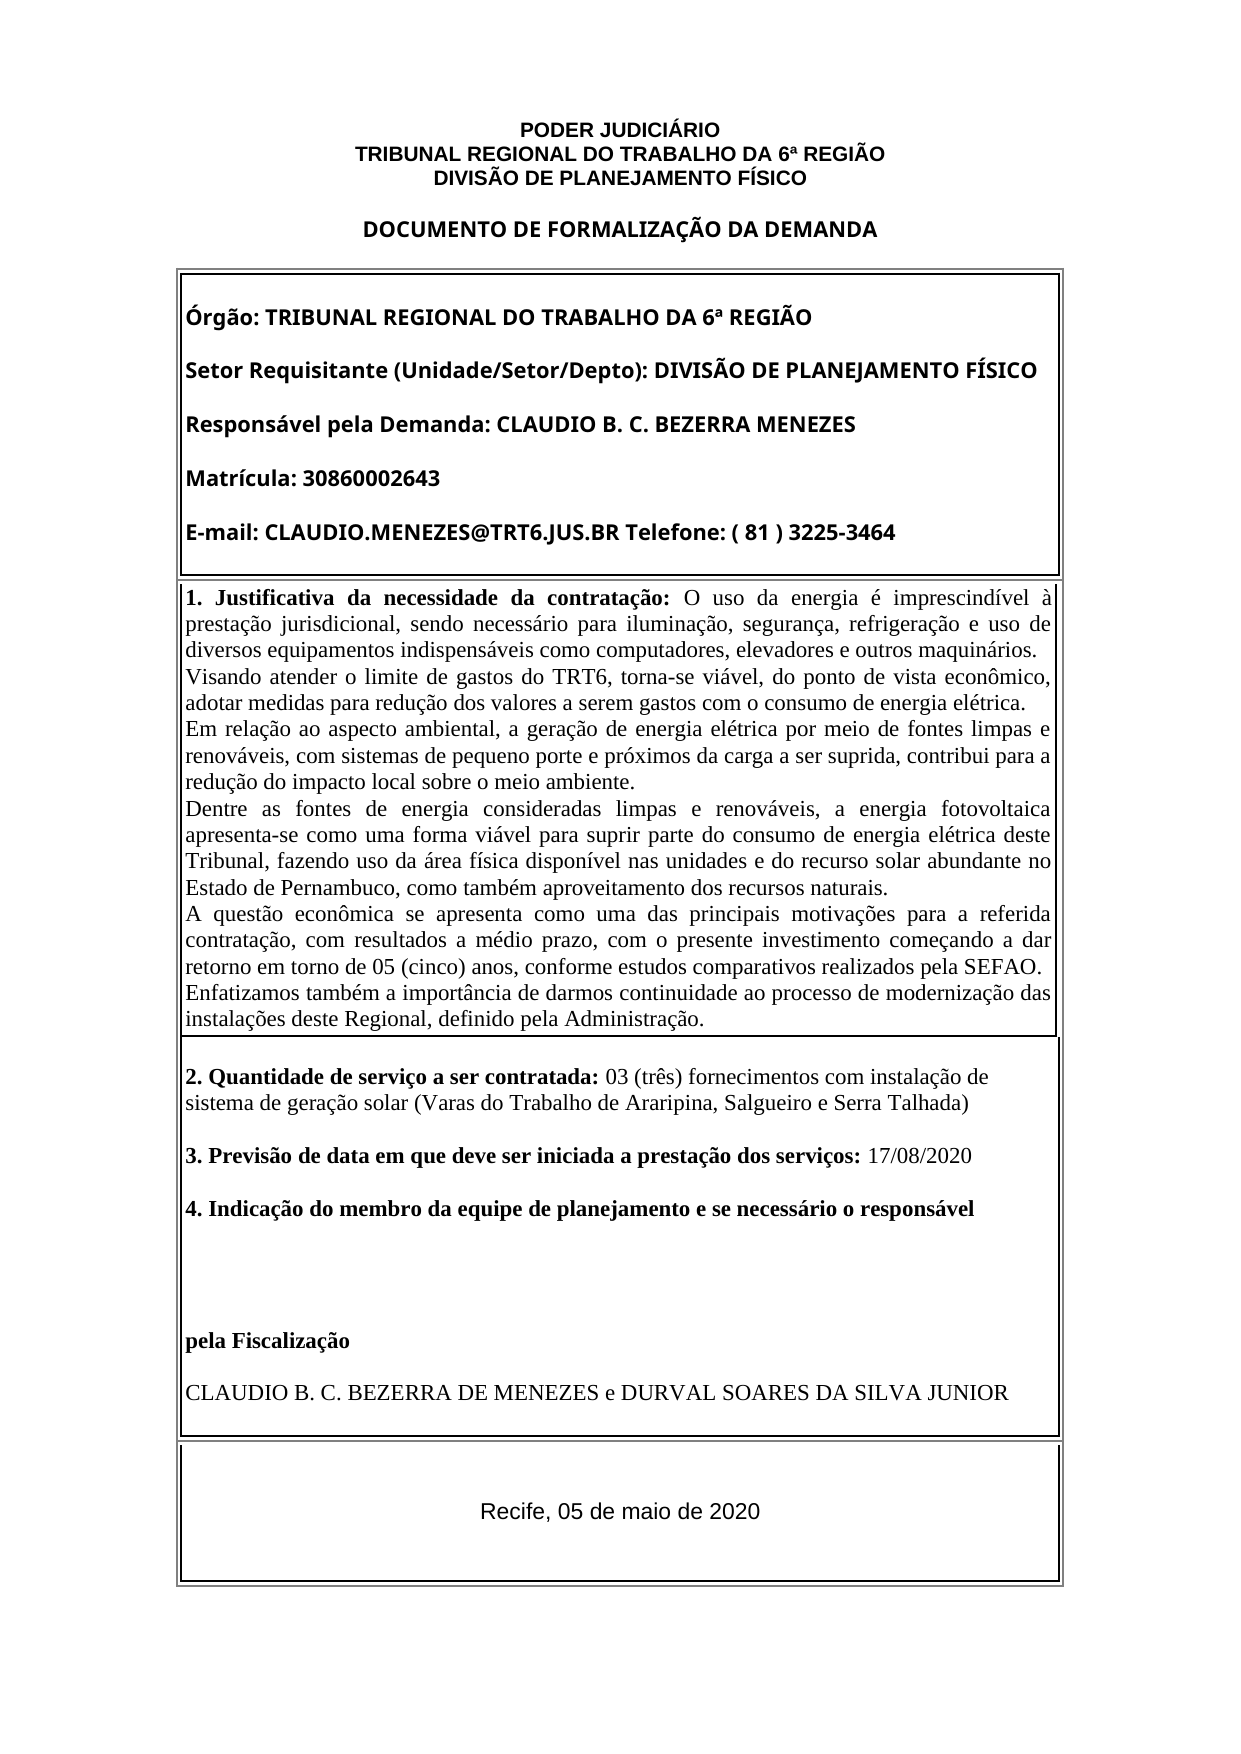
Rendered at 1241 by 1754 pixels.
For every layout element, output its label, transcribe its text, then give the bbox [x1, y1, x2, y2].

table_header Órgão: TRIBUNAL REGIONAL DO TRABALHO DA 6ª REGIÃO Setor Requisitante (Unidade/Setor/Depto): DIVISÃO DE PLANEJAMENTO FÍSICO Responsável pela Demanda: CLAUDIO B. C. BEZERRA MENEZES Matrícula: 30860002643 E-mail: CLAUDIO.MENEZES@TRT6.JUS.BR Telefone: ( 81 ) 3225-3464 [178, 270, 1062, 579]
text TRIBUNAL REGIONAL DO TRABALHO DA 6ª REGIÃO [177, 142, 1063, 166]
table_cell Recife, 05 de maio de 2020 [178, 1442, 1062, 1585]
text PODER JUDICIÁRIO [177, 118, 1063, 142]
text DIVISÃO DE PLANEJAMENTO FÍSICO [177, 166, 1063, 189]
table_cell 1. Justificativa da necessidade da contratação: O uso da energia é imprescindível à prestação jurisdicional, sendo necessário para iluminação, segurança, refrigeração e uso de diversos equipamentos indispensáveis como computadores, elevadores e outros maquinários. Visando atender o limite de gastos do TRT6, torna-se viável, do ponto de vista econômico, adotar medidas para redução dos valores a serem gastos com o consumo de energia elétrica. Em relação ao aspecto ambiental, a geração de energia elétrica por meio de fontes limpas e renováveis, com sistemas de pequeno porte e próximos da carga a ser suprida, contribui para a redução do impacto local sobre o meio ambiente. Dentre as fontes de energia consideradas limpas e renováveis, a energia fotovoltaica apresenta-se como uma forma viável para suprir parte do consumo de energia elétrica deste Tribunal, fazendo uso da área física disponível nas unidades e do recurso solar abundante no Estado de Pernambuco, como também aproveitamento dos recursos naturais. A questão econômica se apresenta como uma das principais motivações para a referida contratação, com resultados a médio prazo, com o presente investimento começando a dar retorno em torno de 05 (cinco) anos, conforme estudos comparativos realizados pela SEFAO. Enfatizamos também a importância de darmos continuidade ao processo de modernização das instalações deste Regional, definido pela Administração. 2. Quantidade de serviço a ser contratada: 03 (três) fornecimentos com instalação de sistema de geração solar (Varas do Trabalho de Araripina, Salgueiro e Serra Talhada) 3. Previsão de data em que deve ser iniciada a prestação dos serviços: 17/08/2020 4. Indicação do membro da equipe de planejamento e se necessário o responsável pela Fiscalização CLAUDIO B. C. BEZERRA DE MENEZES e DURVAL SOARES DA SILVA JUNIOR [178, 581, 1062, 1440]
text DOCUMENTO DE FORMALIZAÇÃO DA DEMANDA [177, 214, 1063, 243]
